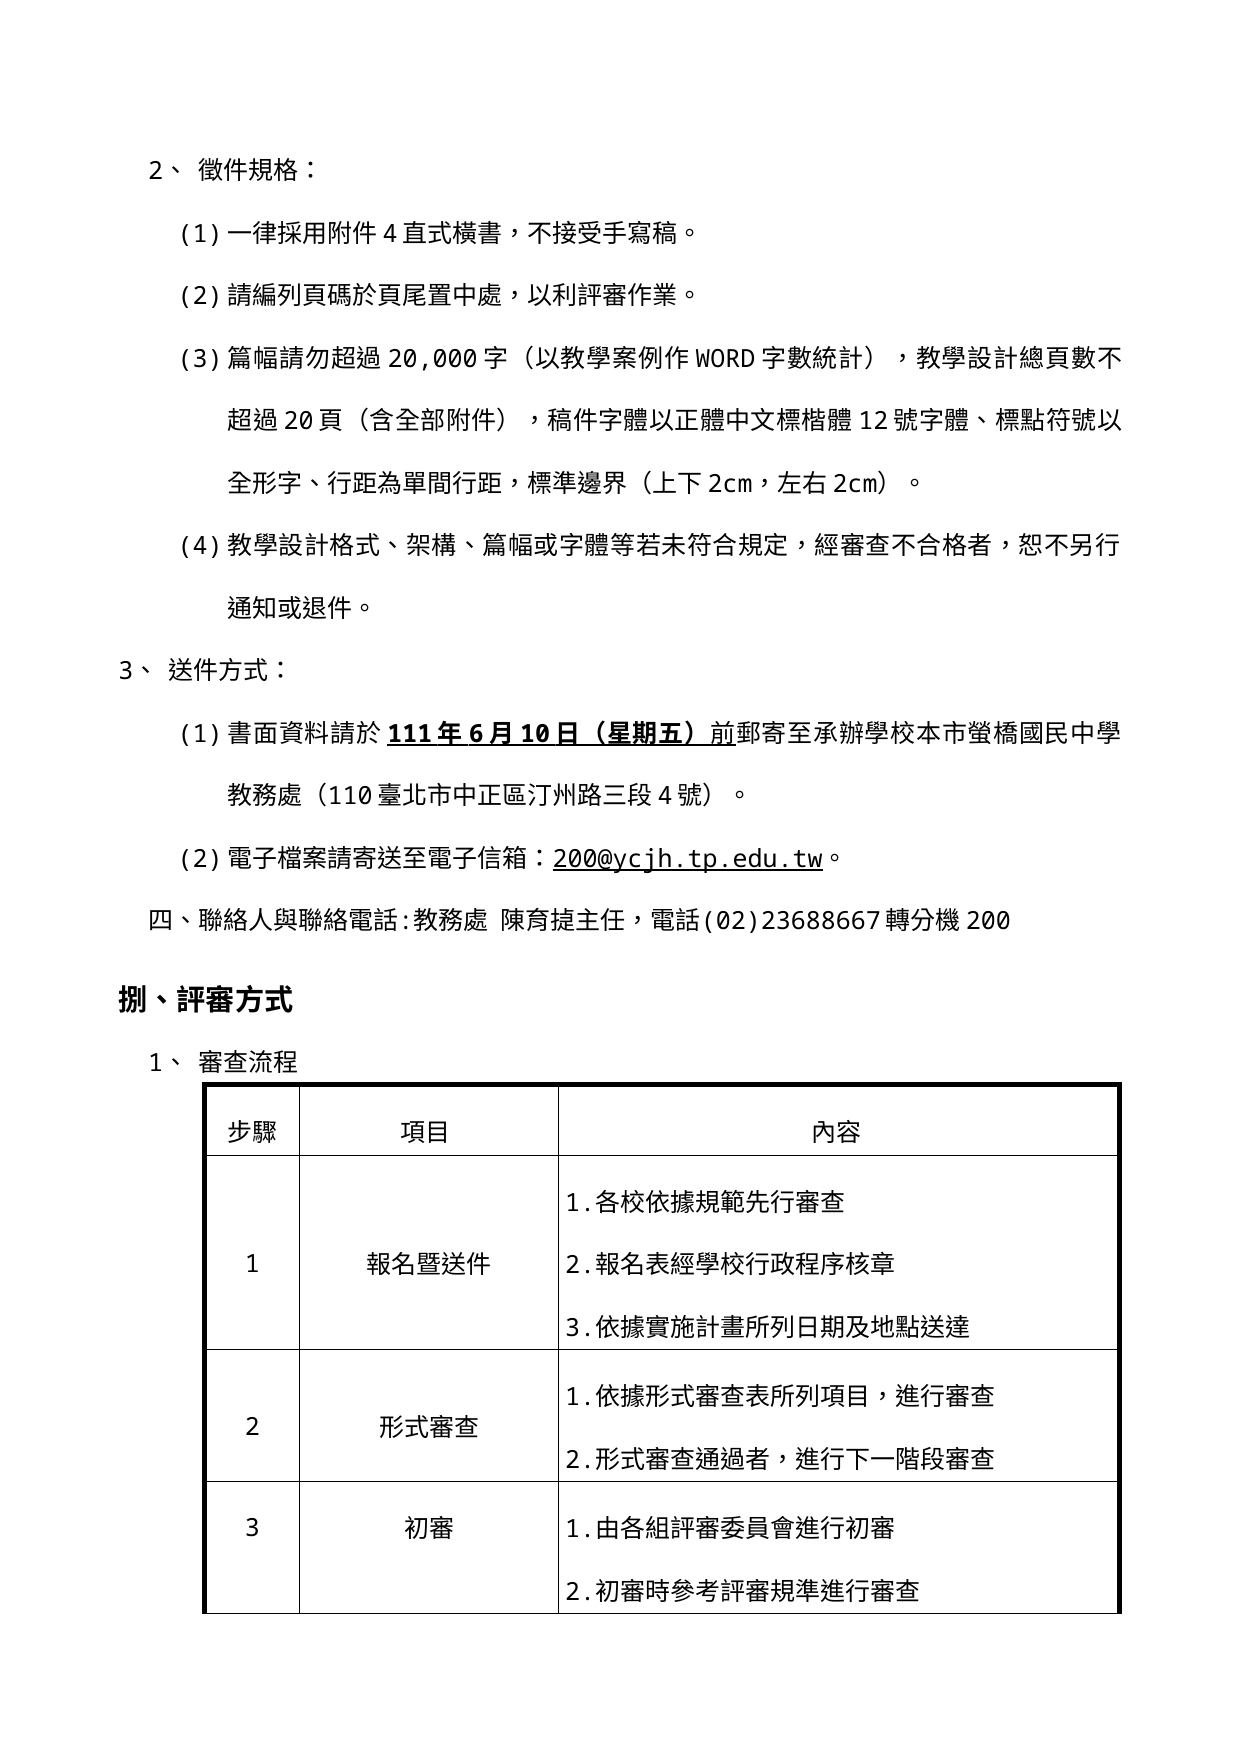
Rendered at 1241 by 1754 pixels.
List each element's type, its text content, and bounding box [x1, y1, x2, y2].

list 電子檔案請寄送至電子信箱：200@ycjh.tp.edu.tw。 [177, 814, 1122, 877]
list 一律採用附件4直式橫書，不接受手寫稿。 [177, 189, 1122, 252]
list 篇幅請勿超過20,000字（以教學案例作WORD字數統計），教學設計總頁數不超過20頁（含全部附件），稿件字體以正體中文標楷體12號字體、標點符號以全形字、行距為單間行距，標準邊界（上下2cm，左右2cm）。 [177, 314, 1122, 502]
table_cell 1.由各組評審委員會進行初審 2.初審時參考評審規準進行審查 [559, 1482, 1117, 1613]
table_cell 1.各校依據規範先行審查 2.報名表經學校行政程序核章 3.依據實施計畫所列日期及地點送達 [559, 1156, 1117, 1349]
table_cell 初審 [300, 1482, 558, 1613]
table_header 項目 [300, 1087, 558, 1155]
table_cell 形式審查 [300, 1350, 558, 1481]
table_cell 2 [207, 1350, 299, 1481]
list 徵件規格： [148, 127, 1122, 189]
list 教學設計格式、架構、篇幅或字體等若未符合規定，經審查不合格者，恕不另行通知或退件。 [177, 502, 1122, 627]
list 請編列頁碼於頁尾置中處，以利評審作業。 [177, 252, 1122, 314]
text 捌、評審方式 [118, 977, 1122, 1019]
list 書面資料請於111年6月10日（星期五）前郵寄至承辦學校本市螢橋國民中學教務處（110臺北市中正區汀州路三段4號）。 [177, 689, 1122, 814]
table_cell 3 [207, 1482, 299, 1613]
table_cell 1.依據形式審查表所列項目，進行審查 2.形式審查通過者，進行下一階段審查 [559, 1350, 1117, 1481]
table_cell 報名暨送件 [300, 1156, 558, 1349]
list 送件方式： [118, 627, 1143, 689]
text 四、聯絡人與聯絡電話:教務處 陳育㨗主任，電話(02)23688667轉分機200 [118, 877, 1122, 939]
table_cell 1 [207, 1156, 299, 1349]
table_header 內容 [559, 1087, 1117, 1155]
table_header 步驟 [207, 1087, 299, 1155]
list 審查流程 [148, 1019, 1122, 1082]
